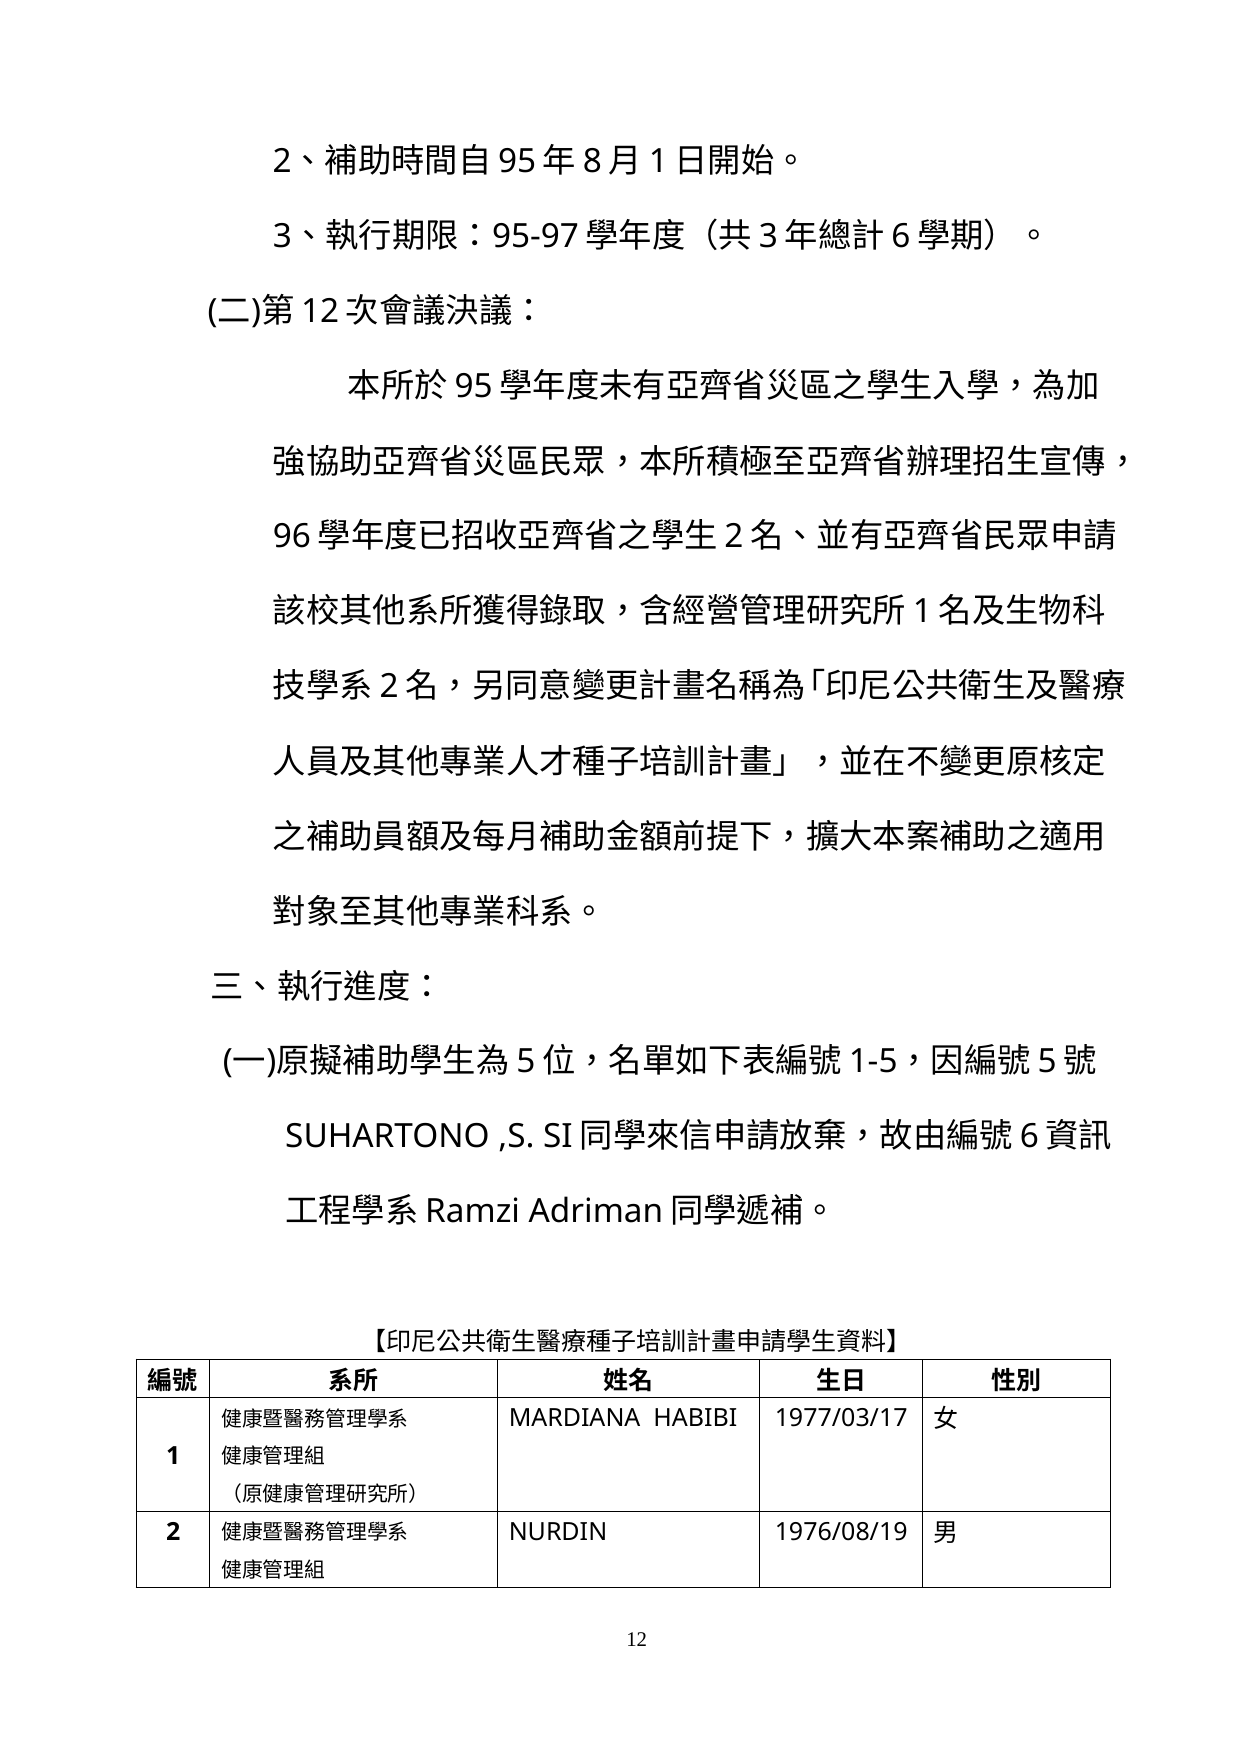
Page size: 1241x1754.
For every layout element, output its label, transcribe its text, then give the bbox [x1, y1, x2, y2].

table_cell 1 [137, 1398, 209, 1511]
table_cell MARDIANA HABIBI [498, 1398, 759, 1511]
table_cell 1977/03/17 [760, 1398, 922, 1511]
table_header 生日 [760, 1360, 922, 1397]
table_cell 2 [137, 1512, 209, 1587]
text 本所於95學年度未有亞齊省災區之學生入學，為加強協助亞齊省災區民眾，本所積極至亞齊省辦理招生宣傳，96學年度已招收亞齊省之學生2名、並有亞齊省民眾申請該校其他系所獲得錄取，含經營管理研究所1名及生物科技學系2名，另同意變更計畫名稱為「印尼公共衛生及醫療人員及其他專業人才種子培訓計畫」，並在不變更原核定之補助員額及每月補助金額前提下，擴大本案補助之適用對象至其他專業科系。 [273, 346, 1125, 946]
table_cell NURDIN [498, 1512, 759, 1587]
text (一)原擬補助學生為5位，名單如下表編號1-5，因編號5號SUHARTONO ,S. SI同學來信申請放棄，故由編號6資訊工程學系Ramzi Adriman同學遞補。 [223, 1021, 1125, 1246]
table_cell 健康暨醫務管理學系 健康管理組 [210, 1512, 497, 1587]
table_header 性別 [923, 1360, 1110, 1397]
text 2、補助時間自95年8月1日開始。 [235, 121, 1125, 196]
table_cell 1976/08/19 [760, 1512, 922, 1587]
text 3、執行期限：95-97學年度（共3年總計6學期）。 [148, 196, 1125, 271]
table_header 系所 [210, 1360, 497, 1397]
text 三、執行進度： [160, 946, 1125, 1021]
text 【印尼公共衛生醫療種子培訓計畫申請學生資料】 [148, 1321, 1125, 1358]
table_cell 女 [923, 1398, 1110, 1511]
table_header 姓名 [498, 1360, 759, 1397]
table_header 編號 [137, 1360, 209, 1397]
text (二)第12次會議決議： [160, 271, 1125, 346]
table_cell 男 [923, 1512, 1110, 1587]
table_cell 健康暨醫務管理學系 健康管理組 （原健康管理研究所） [210, 1398, 497, 1511]
